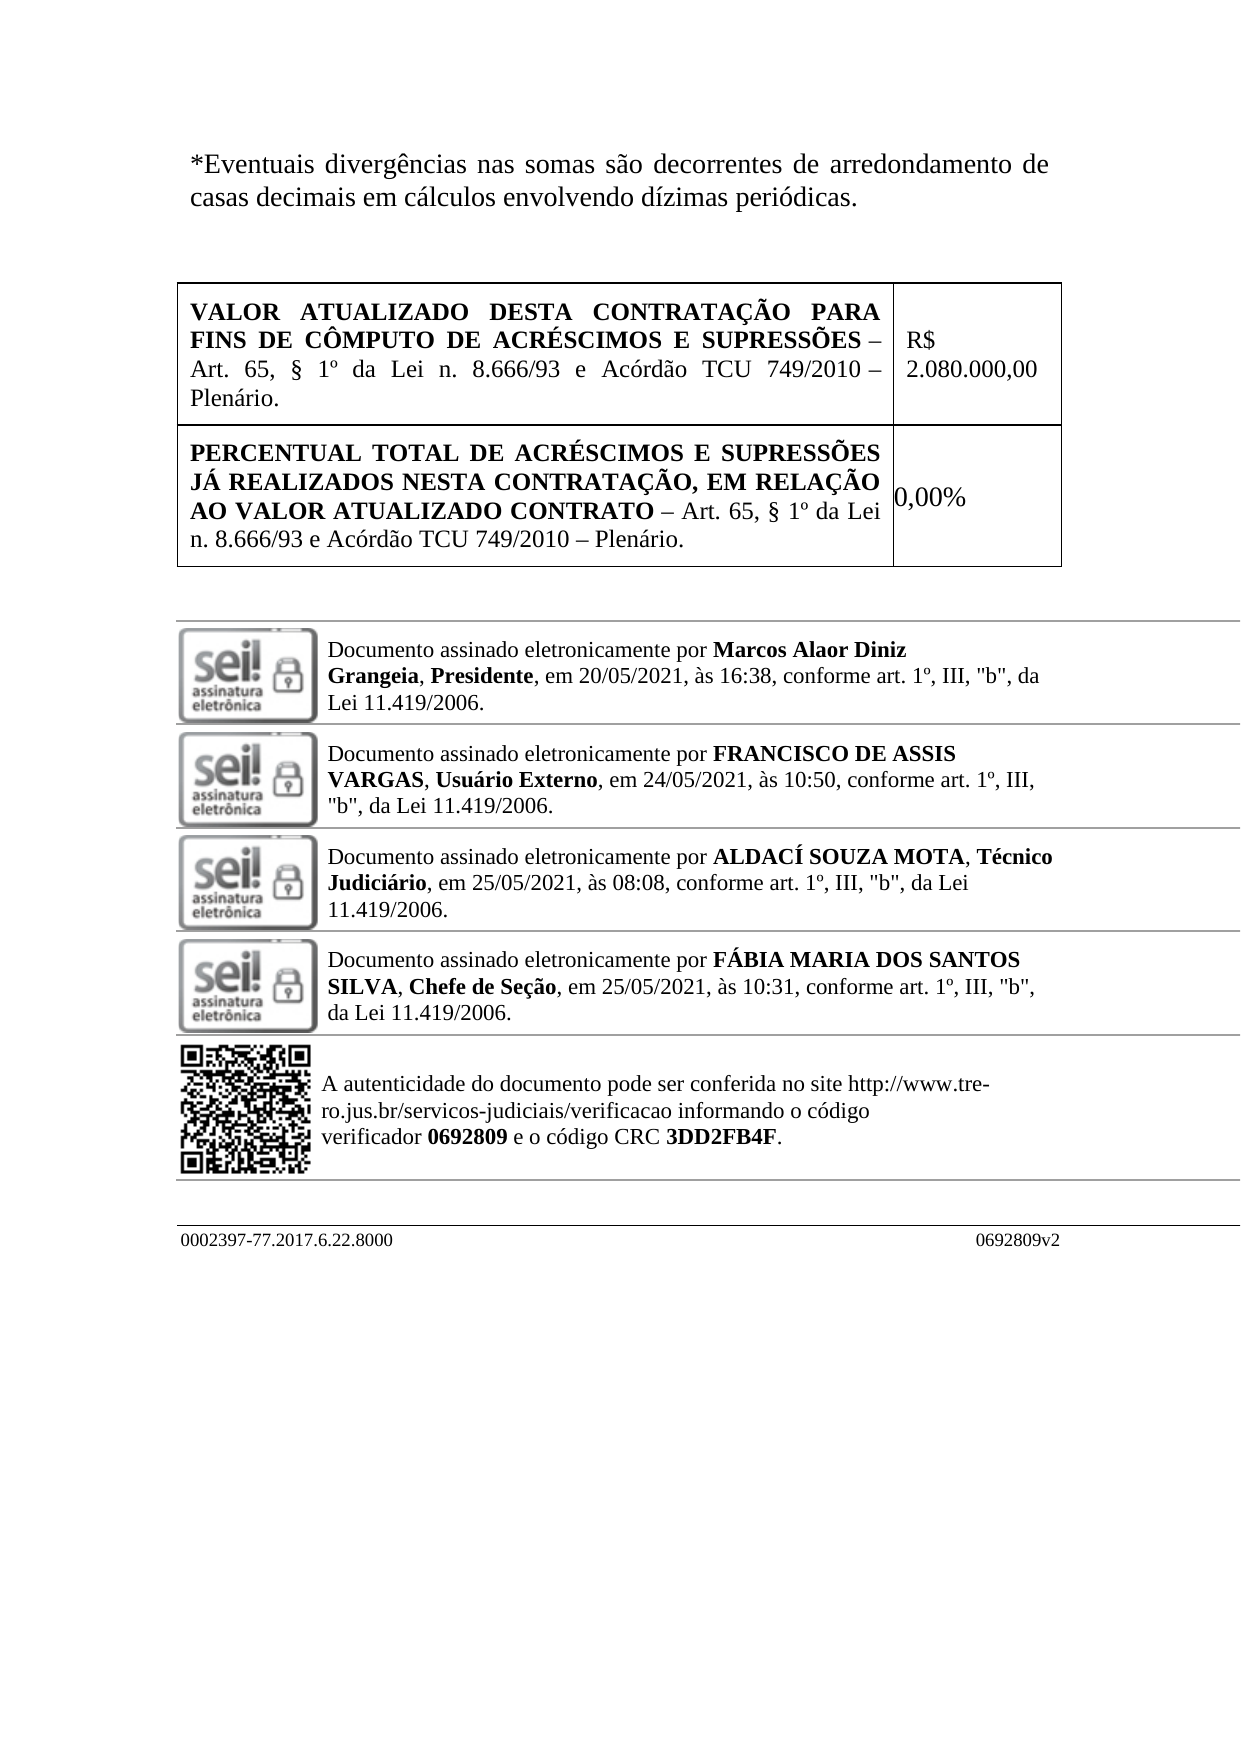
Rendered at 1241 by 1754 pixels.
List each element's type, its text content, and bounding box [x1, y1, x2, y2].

table_header [177, 938, 326, 1034]
table_header [177, 731, 326, 827]
table_header [177, 1041, 319, 1179]
text *Eventuais divergências nas somas são decorrentes de arredondamento de casas decimais em cálculos envolvendo dízimas periódicas. [190, 148, 1051, 212]
table_header [177, 834, 326, 930]
table_header 0692809v2 [620, 1226, 1063, 1253]
table_cell PERCENTUAL TOTAL DE ACRÉSCIMOS E SUPRESSÕES JÁ REALIZADOS NESTA CONTRATAÇÃO, EM RELAÇÃO AO VALOR ATUALIZADO CONTRATO – Art. 65, § 1º da Lei n. 8.666/93 e Acórdão TCU 749/2010 – Plenário. [178, 426, 893, 566]
table_cell 0,00% [894, 426, 1061, 566]
table_header Documento assinado eletronicamente por Marcos Alaor Diniz Grangeia, Presidente, em 20/05/2021, às 16:38, conforme art. 1º, III, "b", da Lei 11.419/2006. [326, 628, 1063, 723]
table_header Documento assinado eletronicamente por ALDACÍ SOUZA MOTA, Técnico Judiciário, em 25/05/2021, às 08:08, conforme art. 1º, III, "b", da Lei 11.419/2006. [326, 834, 1063, 930]
table_header R$ 2.080.000,00 [894, 284, 1061, 424]
table_header VALOR ATUALIZADO DESTA CONTRATAÇÃO PARA FINS DE CÔMPUTO DE ACRÉSCIMOS E SUPRESSÕES – Art. 65, § 1º da Lei n. 8.666/93 e Acórdão TCU 749/2010 – Plenário. [178, 284, 893, 424]
table_header Documento assinado eletronicamente por FÁBIA MARIA DOS SANTOS SILVA, Chefe de Seção, em 25/05/2021, às 10:31, conforme art. 1º, III, "b", da Lei 11.419/2006. [326, 938, 1063, 1034]
table_header A autenticidade do documento pode ser conferida no site http://www.tre-ro.jus.br/servicos-judiciais/verificacao informando o código verificador 0692809 e o código CRC 3DD2FB4F. [319, 1041, 1063, 1179]
table_header [318, 628, 326, 723]
table_header Documento assinado eletronicamente por FRANCISCO DE ASSIS VARGAS, Usuário Externo, em 24/05/2021, às 10:50, conforme art. 1º, III, "b", da Lei 11.419/2006. [326, 731, 1063, 827]
table_header 0002397-77.2017.6.22.8000 [177, 1226, 620, 1253]
